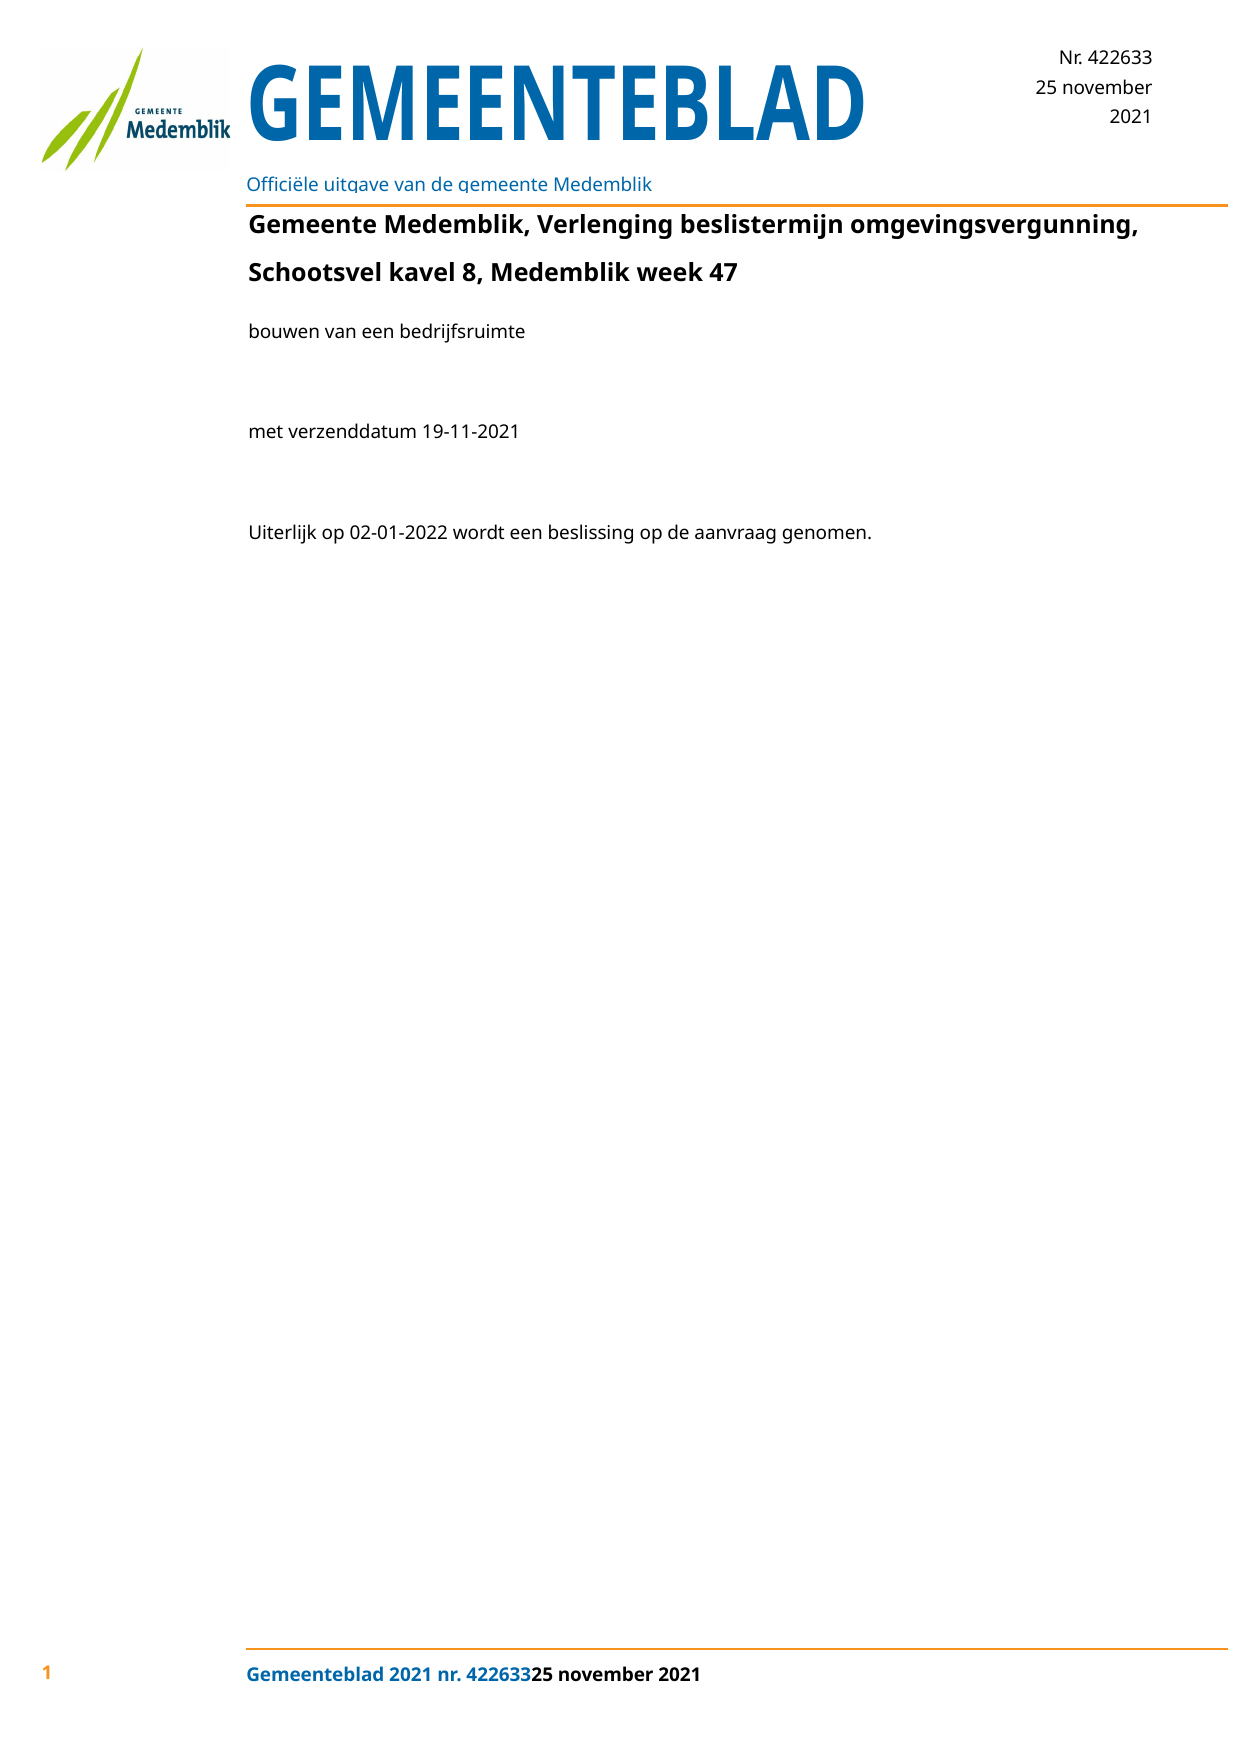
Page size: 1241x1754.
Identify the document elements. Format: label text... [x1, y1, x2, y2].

picture [41, 47, 231, 172]
text Uiterlijk op 02-01-2022 wordt een beslissing op de aanvraag genomen. [248, 519, 1152, 545]
text Gemeente Medemblik, Verlenging beslistermijn omgevingsvergunning, Schootsvel kavel 8, Medemblik week 47 [248, 207, 1152, 288]
text bouwen van een bedrijfsruimte [248, 318, 1152, 344]
text met verzenddatum 19-11-2021 [248, 419, 1152, 444]
